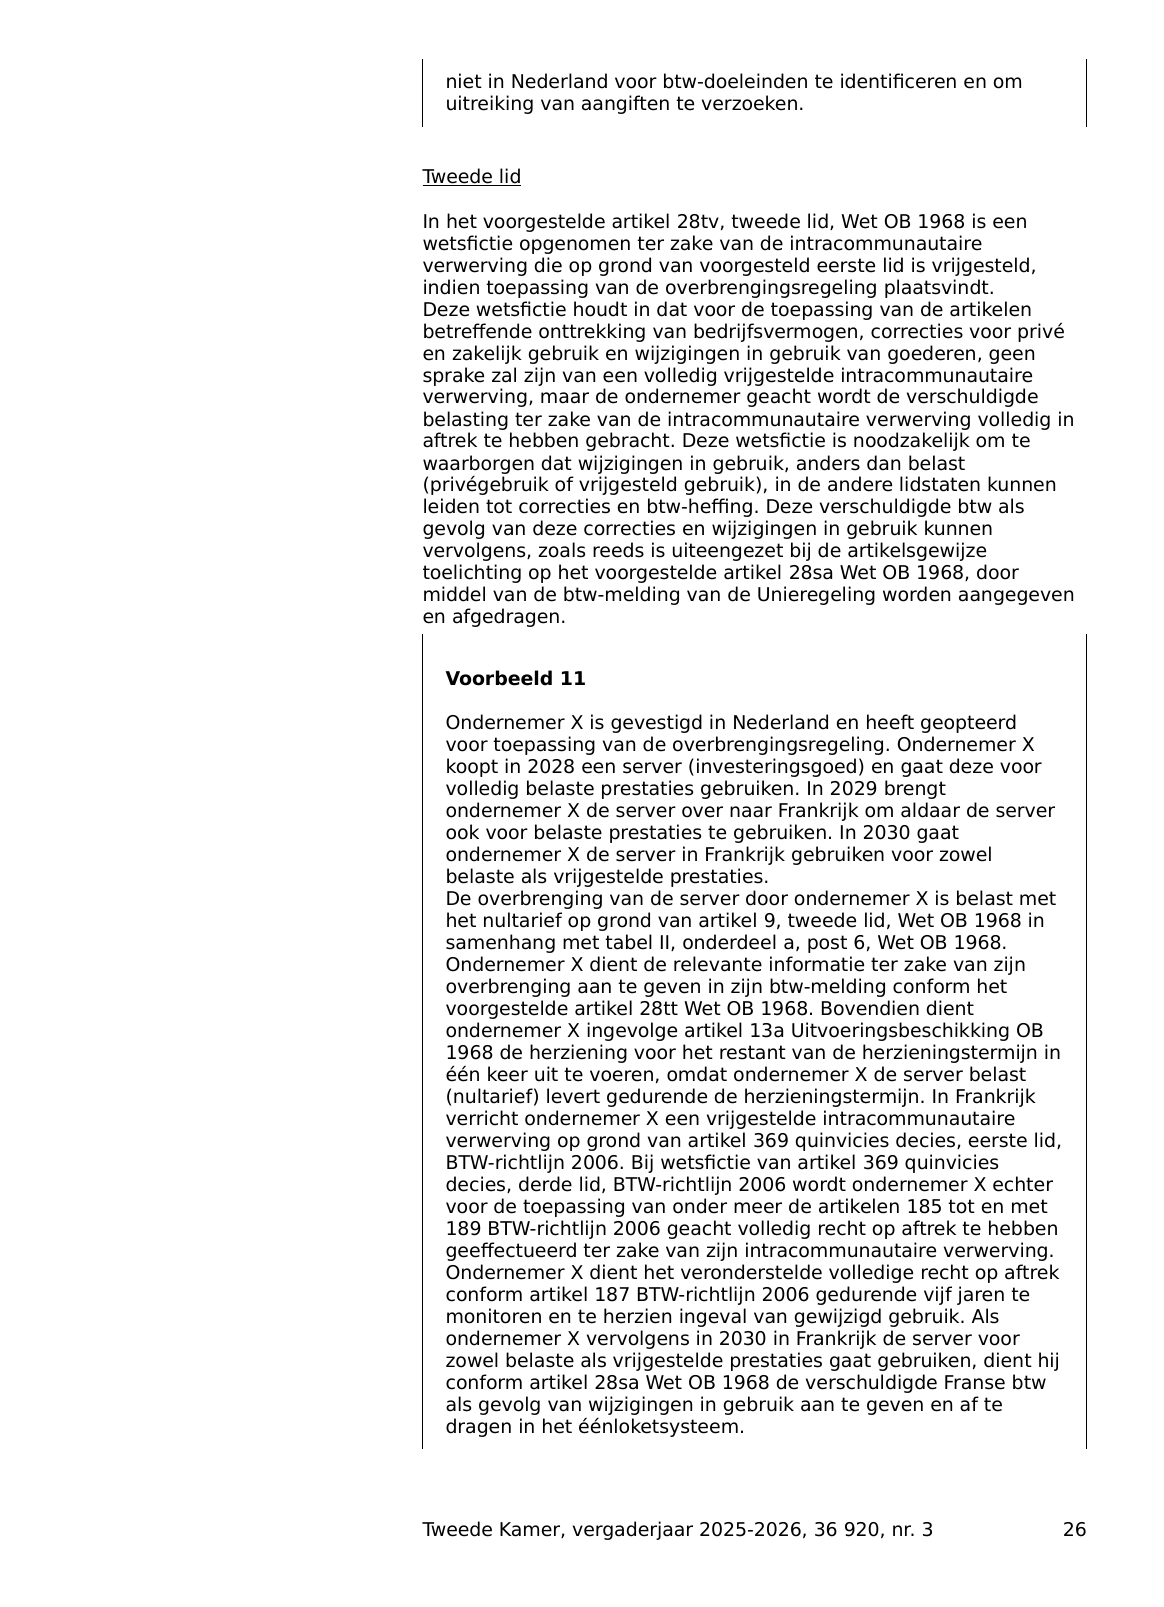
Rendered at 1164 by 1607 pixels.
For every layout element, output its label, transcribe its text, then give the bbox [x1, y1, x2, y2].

text In het voorgestelde artikel 28tv, tweede lid, Wet OB 1968 is een wetsfictie opgenomen ter zake van de intracommunautaire verwerving die op grond van voorgesteld eerste lid is vrijgesteld, indien toepassing van de overbrengingsregeling plaatsvindt. [422, 211, 1087, 298]
subtitle Tweede lid [422, 166, 1087, 188]
text Deze wetsfictie houdt in dat voor de toepassing van de artikelen betreffende onttrekking van bedrijfsvermogen, correcties voor privé en zakelijk gebruik en wijzigingen in gebruik van goederen, geen sprake zal zijn van een volledig vrijgestelde intracommunautaire verwerving, maar de ondernemer geacht wordt de verschuldigde belasting ter zake van de intracommunautaire verwerving volledig in aftrek te hebben gebracht. Deze wetsfictie is noodzakelijk om te waarborgen dat wijzigingen in gebruik, anders dan belast (privégebruik of vrijgesteld gebruik), in de andere lidstaten kunnen leiden tot correcties en btw-heffing. Deze verschuldigde btw als gevolg van deze correcties en wijzigingen in gebruik kunnen vervolgens, zoals reeds is uiteengezet bij de artikelsgewijze toelichting op het voorgestelde artikel 28sa Wet OB 1968, door middel van de btw-melding van de Unieregeling worden aangegeven en afgedragen. [422, 298, 1087, 628]
table_header niet in Nederland voor btw-doeleinden te identificeren en om uitreiking van aangiften te verzoeken. [423, 59, 1086, 127]
table_header Voorbeeld 11 Ondernemer X is gevestigd in Nederland en heeft geopteerd voor toepassing van de overbrengingsregeling. Ondernemer X koopt in 2028 een server (investeringsgoed) en gaat deze voor volledig belaste prestaties gebruiken. In 2029 brengt ondernemer X de server over naar Frankrijk om aldaar de server ook voor belaste prestaties te gebruiken. In 2030 gaat ondernemer X de server in Frankrijk gebruiken voor zowel belaste als vrijgestelde prestaties. De overbrenging van de server door ondernemer X is belast met het nultarief op grond van artikel 9, tweede lid, Wet OB 1968 in samenhang met tabel II, onderdeel a, post 6, Wet OB 1968. Ondernemer X dient de relevante informatie ter zake van zijn overbrenging aan te geven in zijn btw-melding conform het voorgestelde artikel 28tt Wet OB 1968. Bovendien dient ondernemer X ingevolge artikel 13a Uitvoeringsbeschikking OB 1968 de herziening voor het restant van de herzieningstermijn in één keer uit te voeren, omdat ondernemer X de server belast (nultarief) levert gedurende de herzieningstermijn. In Frankrijk verricht ondernemer X een vrijgestelde intracommunautaire verwerving op grond van artikel 369 quinvicies decies, eerste lid, BTW-richtlijn 2006. Bij wetsfictie van artikel 369 quinvicies decies, derde lid, BTW-richtlijn 2006 wordt ondernemer X echter voor de toepassing van onder meer de artikelen 185 tot en met 189 BTW-richtlijn 2006 geacht volledig recht op aftrek te hebben geeffectueerd ter zake van zijn intracommunautaire verwerving. Ondernemer X dient het veronderstelde volledige recht op aftrek conform artikel 187 BTW-richtlijn 2006 gedurende vijf jaren te monitoren en te herzien ingeval van gewijzigd gebruik. Als ondernemer X vervolgens in 2030 in Frankrijk de server voor zowel belaste als vrijgestelde prestaties gaat gebruiken, dient hij conform artikel 28sa Wet OB 1968 de verschuldigde Franse btw als gevolg van wijzigingen in gebruik aan te geven en af te dragen in het éénloketsysteem. [423, 634, 1086, 1449]
